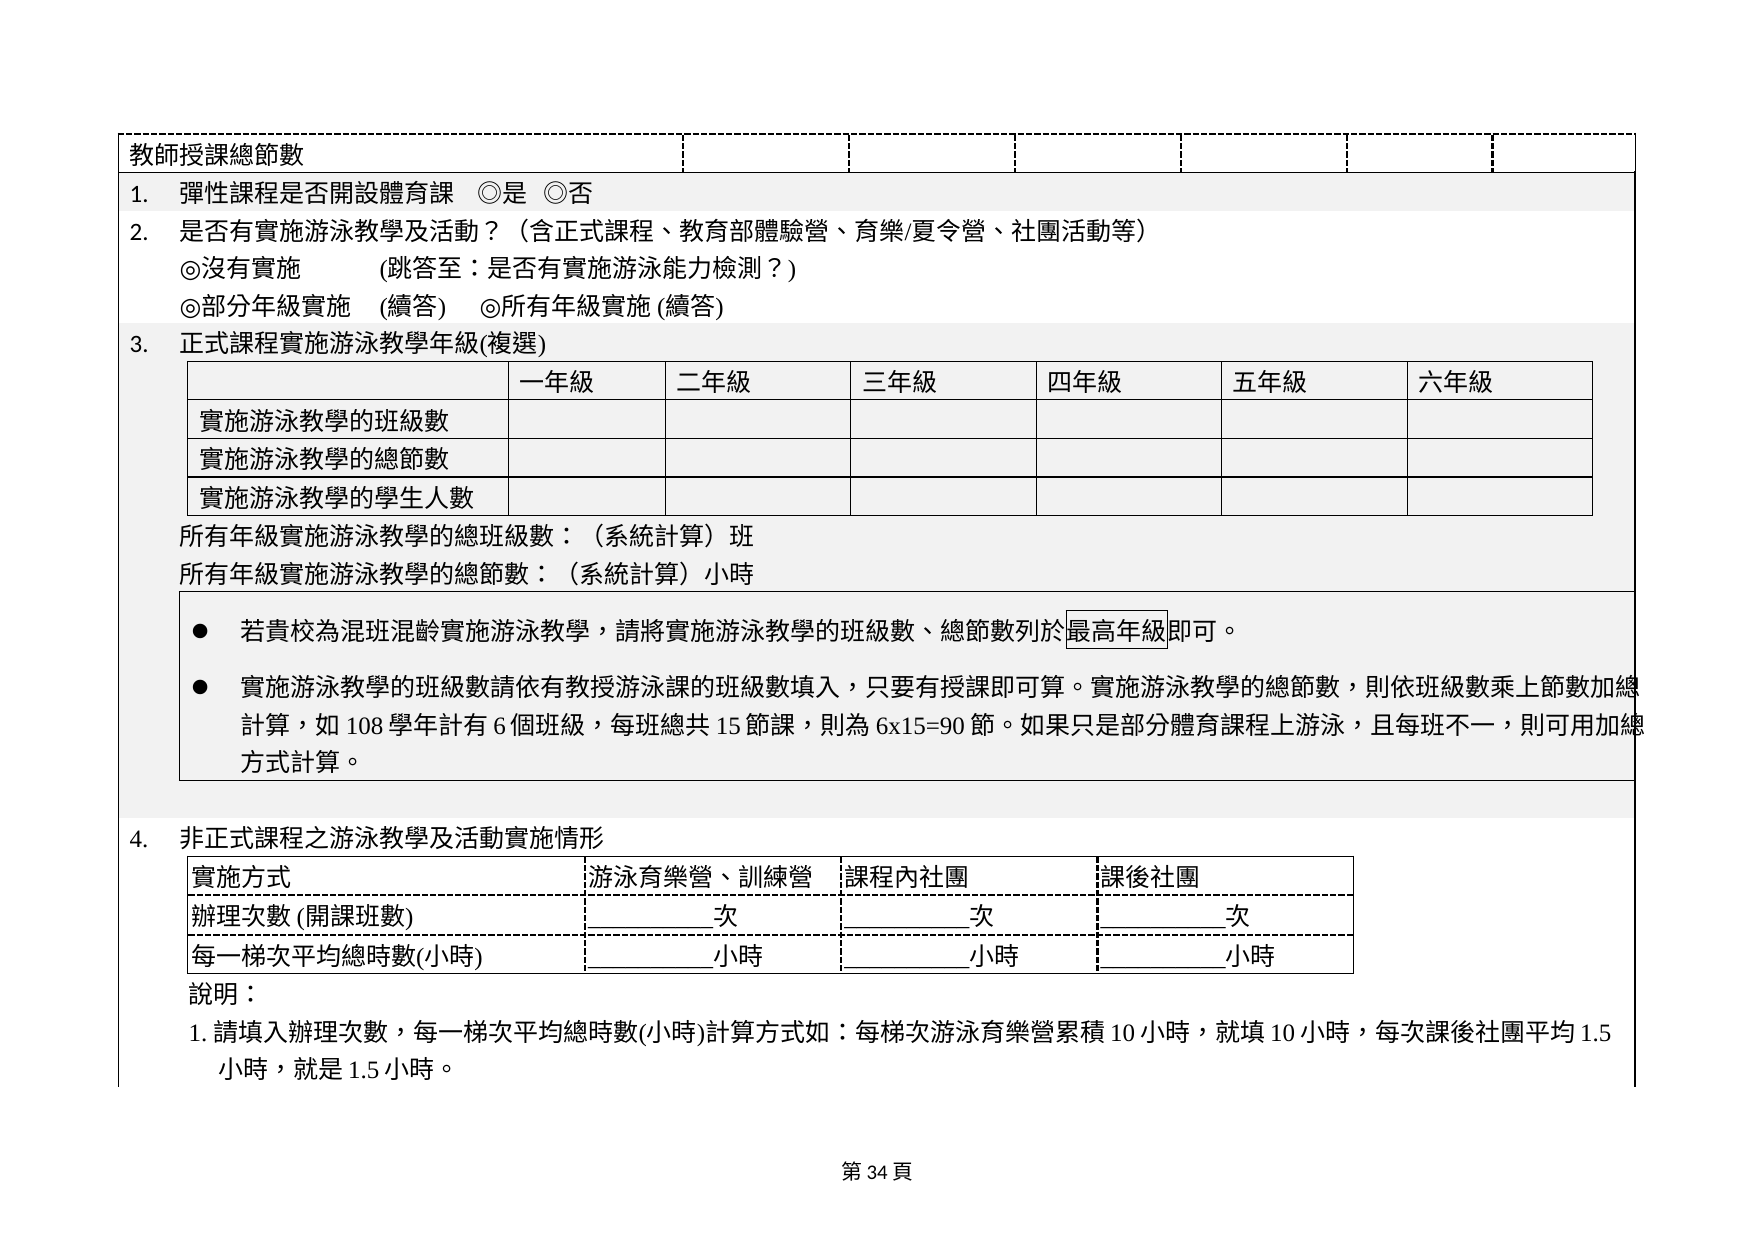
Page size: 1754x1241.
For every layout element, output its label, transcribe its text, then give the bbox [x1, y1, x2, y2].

table_cell [1037, 478, 1221, 515]
table_cell [1493, 133, 1635, 172]
table_cell [1037, 439, 1221, 476]
table_cell [509, 478, 665, 515]
table_header 五年級 [1222, 362, 1407, 399]
table_cell __________次 [841, 894, 1097, 934]
table_cell __________小時 [1098, 934, 1353, 973]
table_cell 每一梯次平均總時數(小時) [188, 934, 585, 973]
table_cell [1181, 133, 1347, 172]
table_header 課後社團 [1098, 857, 1353, 894]
table_header 一年級 [509, 362, 665, 399]
table_cell 彈性課程是否開設體育課 ◎是 ◎否 [119, 173, 1634, 211]
table_cell [849, 133, 1015, 172]
table_header 二年級 [666, 362, 850, 399]
table_cell 是否有實施游泳教學及活動？（含正式課程、教育部體驗營、育樂/夏令營、社團活動等） ◎沒有實施 (跳答至：是否有實施游泳能力檢測？) ◎部分年級實施 (續答) ◎所有年級實施 (續答) [119, 211, 1634, 323]
table_cell 辦理次數 (開課班數) [188, 894, 585, 934]
table_header 實施方式 [188, 857, 585, 894]
table_cell [509, 439, 665, 476]
table_cell [1408, 439, 1592, 476]
table_cell 實施游泳教學的學生人數 [188, 478, 508, 515]
table_cell __________小時 [841, 934, 1097, 973]
table_header 游泳育樂營、訓練營 [585, 857, 841, 894]
table_cell [683, 133, 849, 172]
table_cell 非正式課程之游泳教學及活動實施情形 說明： 1. 請填入辦理次數，每一梯次平均總時數(小時)計算方式如：每梯次游泳育樂營累積10小時，就填10小時，每次課後社團平均1.5小時，就是1.5小時。 [119, 818, 1634, 1087]
table_cell [851, 478, 1036, 515]
table_cell [666, 439, 850, 476]
table_cell [1408, 400, 1592, 438]
table_cell __________小時 [585, 934, 841, 973]
table_cell __________次 [1098, 894, 1353, 934]
table_cell __________次 [585, 894, 841, 934]
table_header 六年級 [1408, 362, 1592, 399]
table_cell [1408, 478, 1592, 515]
table_cell [666, 400, 850, 438]
table_cell 實施游泳教學的總節數 [188, 439, 508, 476]
table_header 三年級 [851, 362, 1036, 399]
table_header 課程內社團 [841, 857, 1097, 894]
table_cell [1015, 133, 1181, 172]
table_header [188, 362, 508, 399]
table_cell [851, 400, 1036, 438]
table_header 四年級 [1037, 362, 1221, 399]
table_cell [666, 478, 850, 515]
table_cell [1222, 439, 1407, 476]
table_cell [1037, 400, 1221, 438]
table_cell [851, 439, 1036, 476]
table_cell [509, 400, 665, 438]
table_cell [1222, 400, 1407, 438]
table_cell [1222, 478, 1407, 515]
table_cell 實施游泳教學的班級數 [188, 400, 508, 438]
table_cell [1347, 133, 1492, 172]
table_header 若貴校為混班混齡實施游泳教學，請將實施游泳教學的班級數、總節數列於最高年級即可。 實施游泳教學的班級數請依有教授游泳課的班級數填入，只要有授課即可算。實施游泳教學的總節數，則依班級數乘上節數加總計算，如108學年計有6個班級，每班總共15節課，則為6x15=90節。如果只是部分體育課程上游泳，且每班不一，則可用加總方式計算。 [180, 592, 1634, 779]
table_cell 正式課程實施游泳教學年級(複選) 所有年級實施游泳教學的總班級數：（系統計算）班 所有年級實施游泳教學的總節數：（系統計算）小時 [119, 323, 1634, 818]
table_cell 教師授課總節數 [119, 133, 683, 172]
